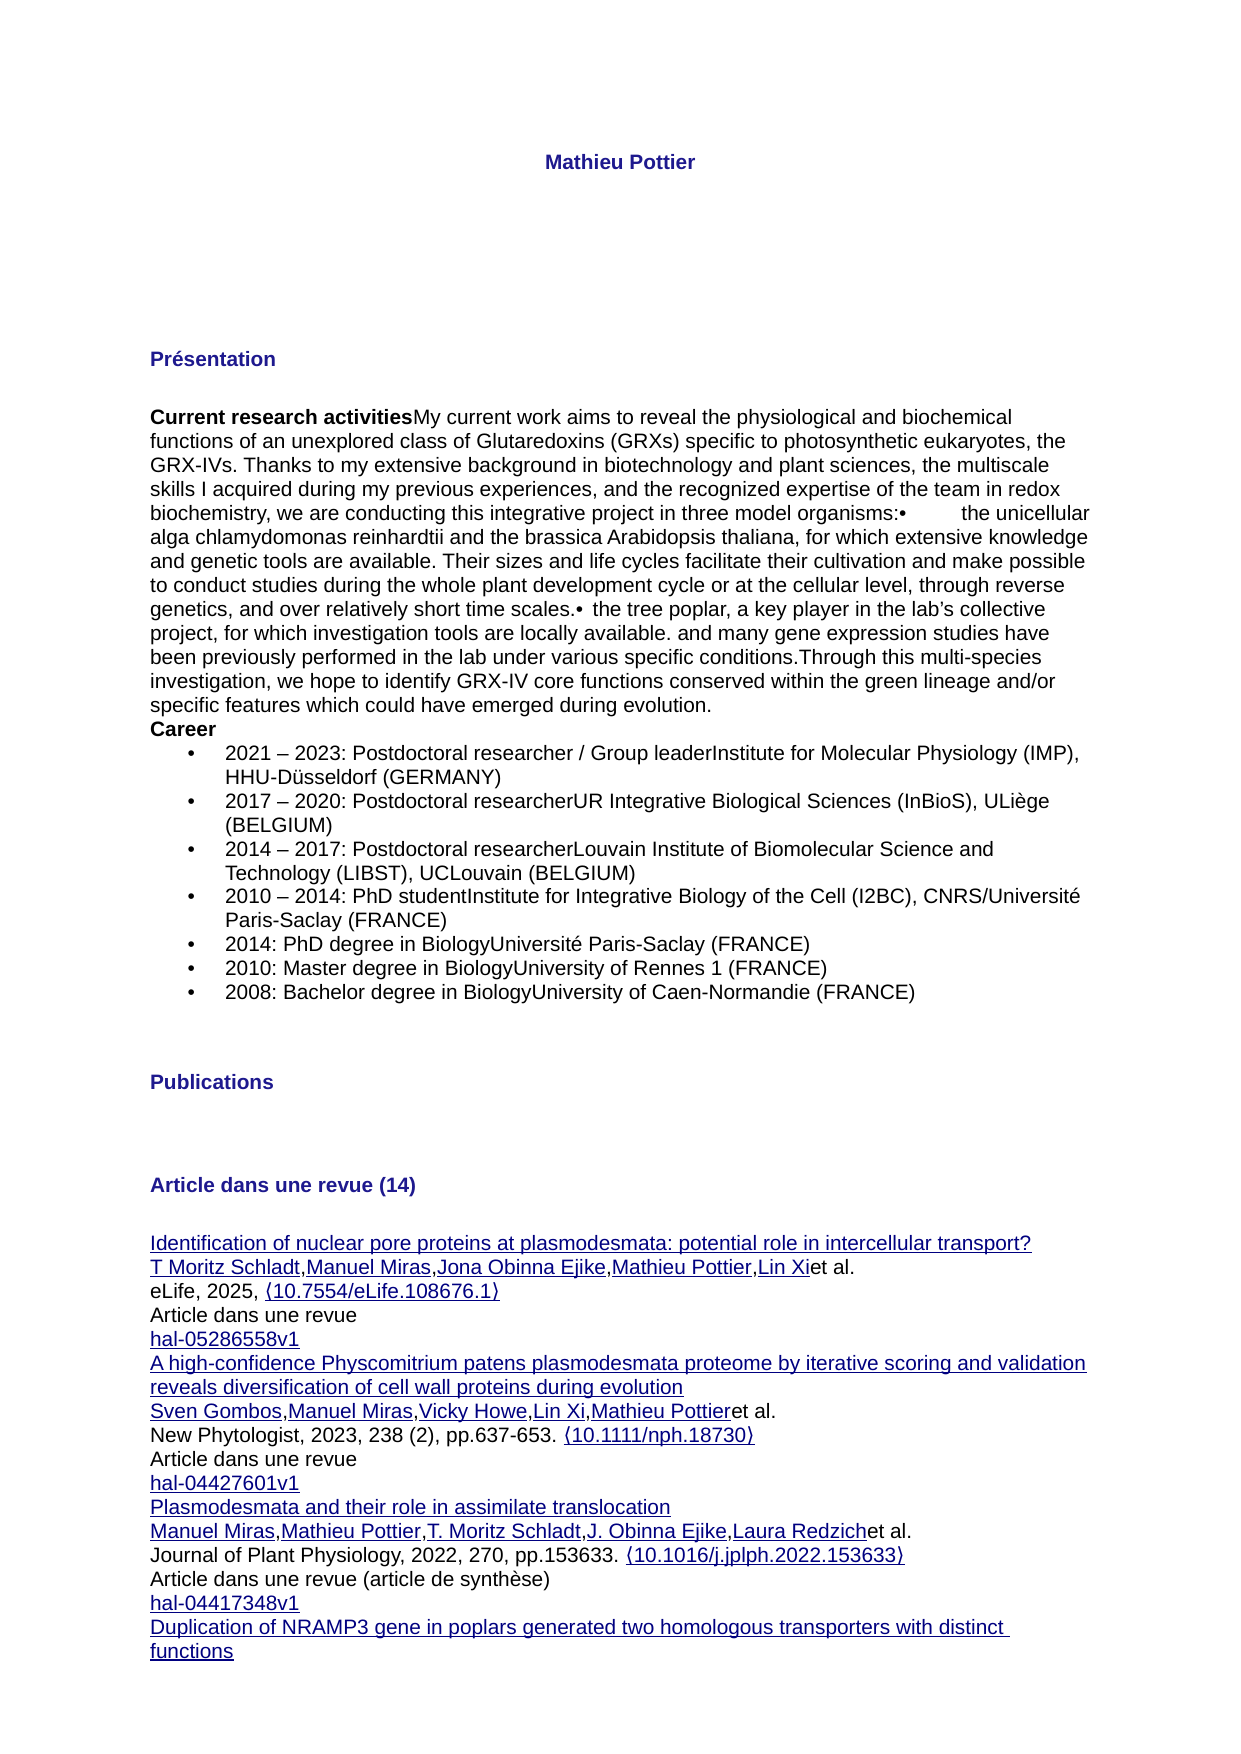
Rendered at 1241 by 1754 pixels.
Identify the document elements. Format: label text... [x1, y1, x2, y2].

list 2010 – 2014: PhD studentInstitute for Integrative Biology of the Cell (I2BC), CNRS/Université Paris-Saclay (FRANCE) [187, 884, 1090, 932]
table_header Identification of nuclear pore proteins at plasmodesmata: potential role in intercellular transport? T Moritz Schladt,Manuel Miras,Jona Obinna Ejike,Mathieu Pottier,Lin Xiet al. eLife, 2025, ⟨10.7554/eLife.108676.1⟩ Article dans une revue hal-05286558v1 [150, 1231, 1090, 1351]
list 2017 – 2020: Postdoctoral researcherUR Integrative Biological Sciences (InBioS), ULiège (BELGIUM) [187, 788, 1090, 836]
table_cell Duplication of NRAMP3 gene in poplars generated two homologous transporters with distinct functions [150, 1615, 1090, 1662]
text Career [150, 717, 1090, 741]
table_cell A high‐confidence Physcomitrium patens plasmodesmata proteome by iterative scoring and validation reveals diversification of cell wall proteins during evolution Sven Gombos,Manuel Miras,Vicky Howe,Lin Xi,Mathieu Pottieret al. New Phytologist, 2023, 238 (2), pp.637-653. ⟨10.1111/nph.18730⟩ Article dans une revue hal-04427601v1 [150, 1351, 1090, 1495]
text Current research activitiesMy current work aims to reveal the physiological and biochemical functions of an unexplored class of Glutaredoxins (GRXs) specific to photosynthetic eukaryotes, the GRX-IVs. Thanks to my extensive background in biotechnology and plant sciences, the multiscale skills I acquired during my previous experiences, and the recognized expertise of the team in redox biochemistry, we are conducting this integrative project in three model organisms:• the unicellular alga chlamydomonas reinhardtii and the brassica Arabidopsis thaliana, for which extensive knowledge and genetic tools are available. Their sizes and life cycles facilitate their cultivation and make possible to conduct studies during the whole plant development cycle or at the cellular level, through reverse genetics, and over relatively short time scales.• the tree poplar, a key player in the lab’s collective project, for which investigation tools are locally available. and many gene expression studies have been previously performed in the lab under various specific conditions.Through this multi-species investigation, we hope to identify GRX-IV core functions conserved within the green lineage and/or specific features which could have emerged during evolution. [150, 405, 1090, 717]
list 2014: PhD degree in BiologyUniversité Paris-Saclay (FRANCE) [187, 932, 1090, 956]
subtitle Publications [150, 1070, 1090, 1094]
table_cell Plasmodesmata and their role in assimilate translocation Manuel Miras,Mathieu Pottier,T. Moritz Schladt,J. Obinna Ejike,Laura Redzichet al. Journal of Plant Physiology, 2022, 270, pp.153633. ⟨10.1016/j.jplph.2022.153633⟩ Article dans une revue (article de synthèse) hal-04417348v1 [150, 1495, 1090, 1614]
list 2008: Bachelor degree in BiologyUniversity of Caen-Normandie (FRANCE) [187, 980, 1090, 1004]
subtitle Article dans une revue (14) [150, 1173, 1090, 1197]
subtitle Mathieu Pottier [150, 150, 1090, 174]
subtitle Présentation [150, 347, 1090, 371]
list 2014 – 2017: Postdoctoral researcherLouvain Institute of Biomolecular Science and Technology (LIBST), UCLouvain (BELGIUM) [187, 836, 1090, 884]
list 2010: Master degree in BiologyUniversity of Rennes 1 (FRANCE) [187, 956, 1090, 980]
list 2021 – 2023: Postdoctoral researcher / Group leaderInstitute for Molecular Physiology (IMP), HHU-Düsseldorf (GERMANY) [187, 741, 1090, 788]
